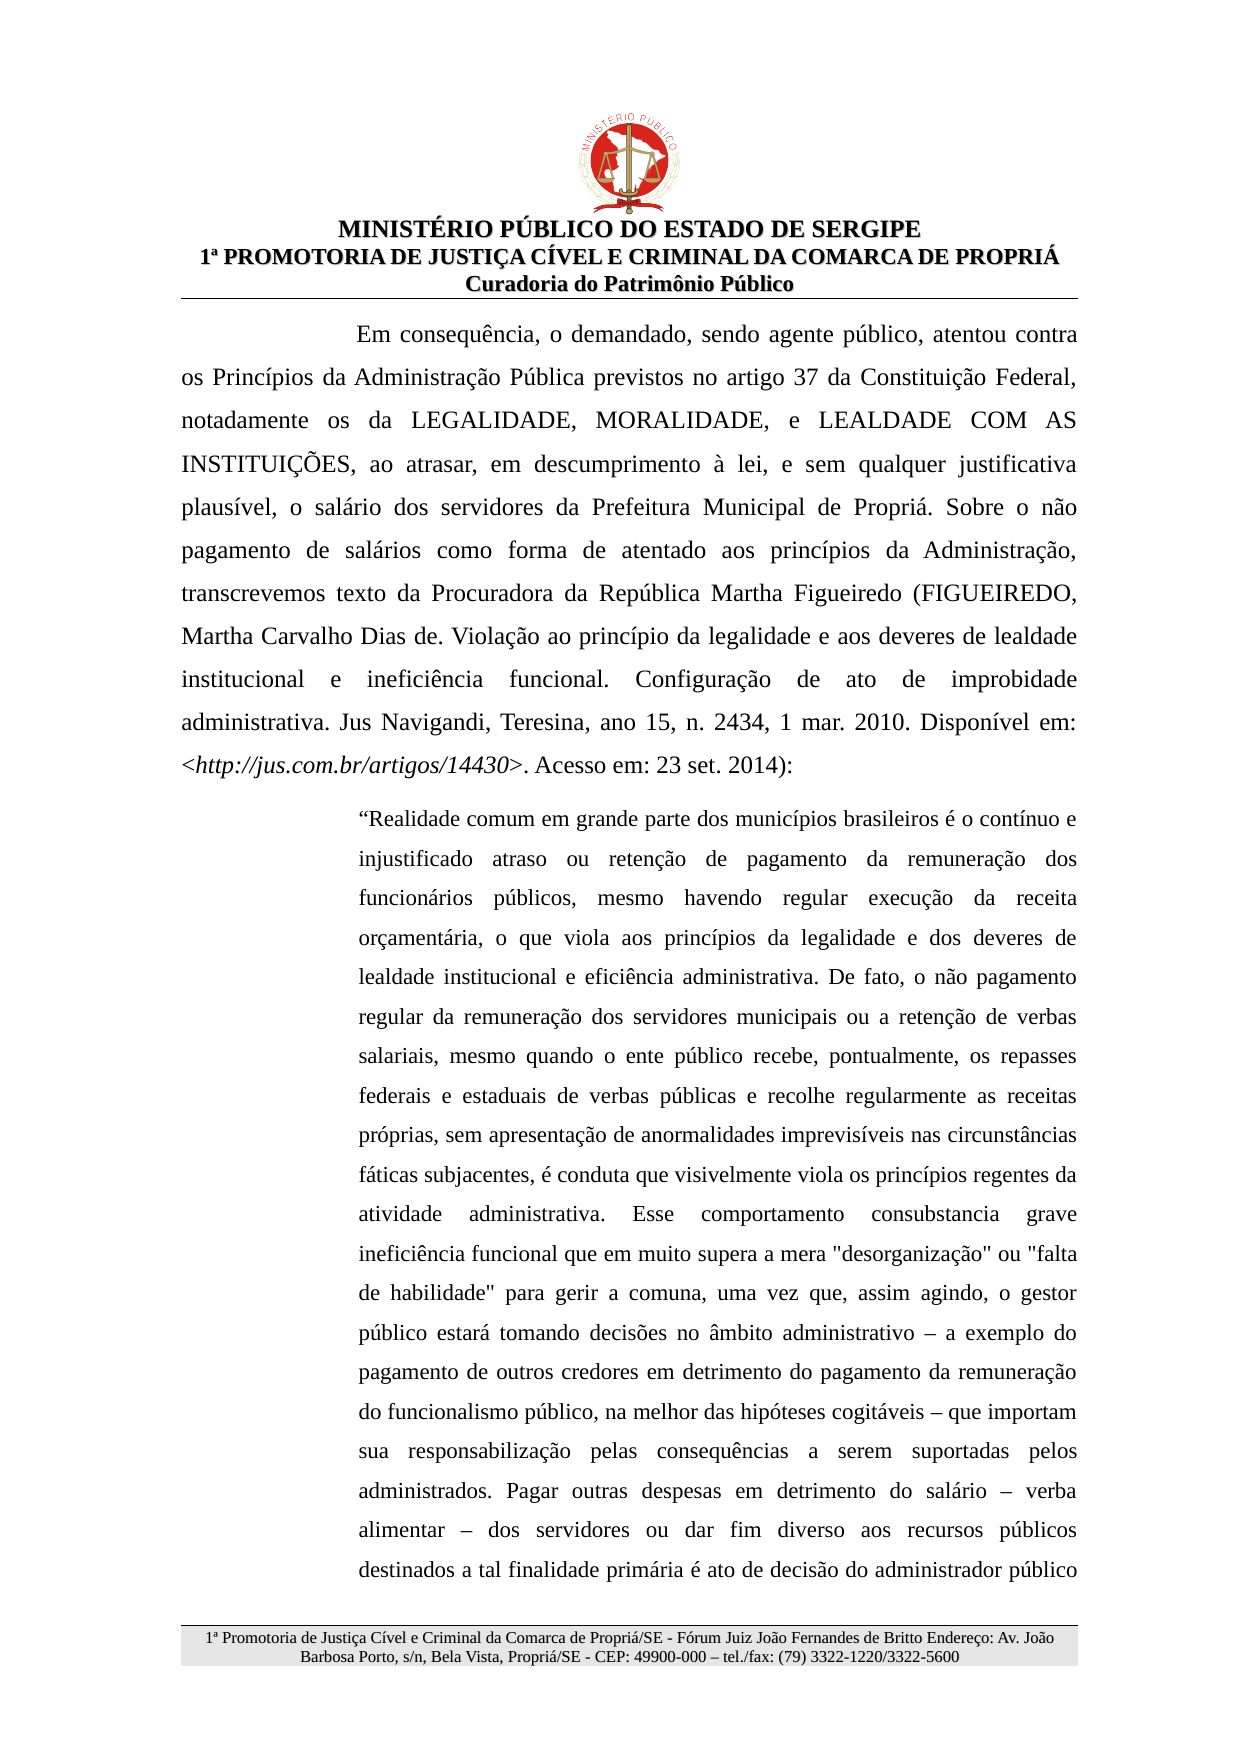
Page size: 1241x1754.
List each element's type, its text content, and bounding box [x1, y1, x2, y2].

text “Realidade comum em grande parte dos municípios brasileiros é o contínuo e injustificado atraso ou retenção de pagamento da remuneração dos funcionários públicos, mesmo havendo regular execução da receita orçamentária, o que viola aos princípios da legalidade e dos deveres de lealdade institucional e eficiência administrativa. De fato, o não pagamento regular da remuneração dos servidores municipais ou a retenção de verbas salariais, mesmo quando o ente público recebe, pontualmente, os repasses federais e estaduais de verbas públicas e recolhe regularmente as receitas próprias, sem apresentação de anormalidades imprevisíveis nas circunstâncias fáticas subjacentes, é conduta que visivelmente viola os princípios regentes da atividade administrativa. Esse comportamento consubstancia grave ineficiência funcional que em muito supera a mera "desorganização" ou "falta de habilidade" para gerir a comuna, uma vez que, assim agindo, o gestor público estará tomando decisões no âmbito administrativo – a exemplo do pagamento de outros credores em detrimento do pagamento da remuneração do funcionalismo público, na melhor das hipóteses cogitáveis – que importam sua responsabilização pelas consequências a serem suportadas pelos administrados. Pagar outras despesas em detrimento do salário – verba alimentar – dos servidores ou dar fim diverso aos recursos públicos destinados a tal finalidade primária é ato de decisão do administrador público [358, 806, 1078, 1582]
text Em consequência, o demandado, sendo agente público, atentou contra os Princípios da Administração Pública previstos no artigo 37 da Constituição Federal, notadamente os da LEGALIDADE, MORALIDADE, e LEALDADE COM AS INSTITUIÇÕES, ao atrasar, em descumprimento à lei, e sem qualquer justificativa plausível, o salário dos servidores da Prefeitura Municipal de Propriá. Sobre o não pagamento de salários como forma de atentado aos princípios da Administração, transcrevemos texto da Procuradora da República Martha Figueiredo (FIGUEIREDO, Martha Carvalho Dias de. Violação ao princípio da legalidade e aos deveres de lealdade institucional e ineficiência funcional. Configuração de ato de improbidade administrativa. Jus Navigandi, Teresina, ano 15, n. 2434, 1 mar. 2010. Disponível em: <http://jus.com.br/artigos/14430>. Acesso em: 23 set. 2014): [181, 319, 1078, 779]
